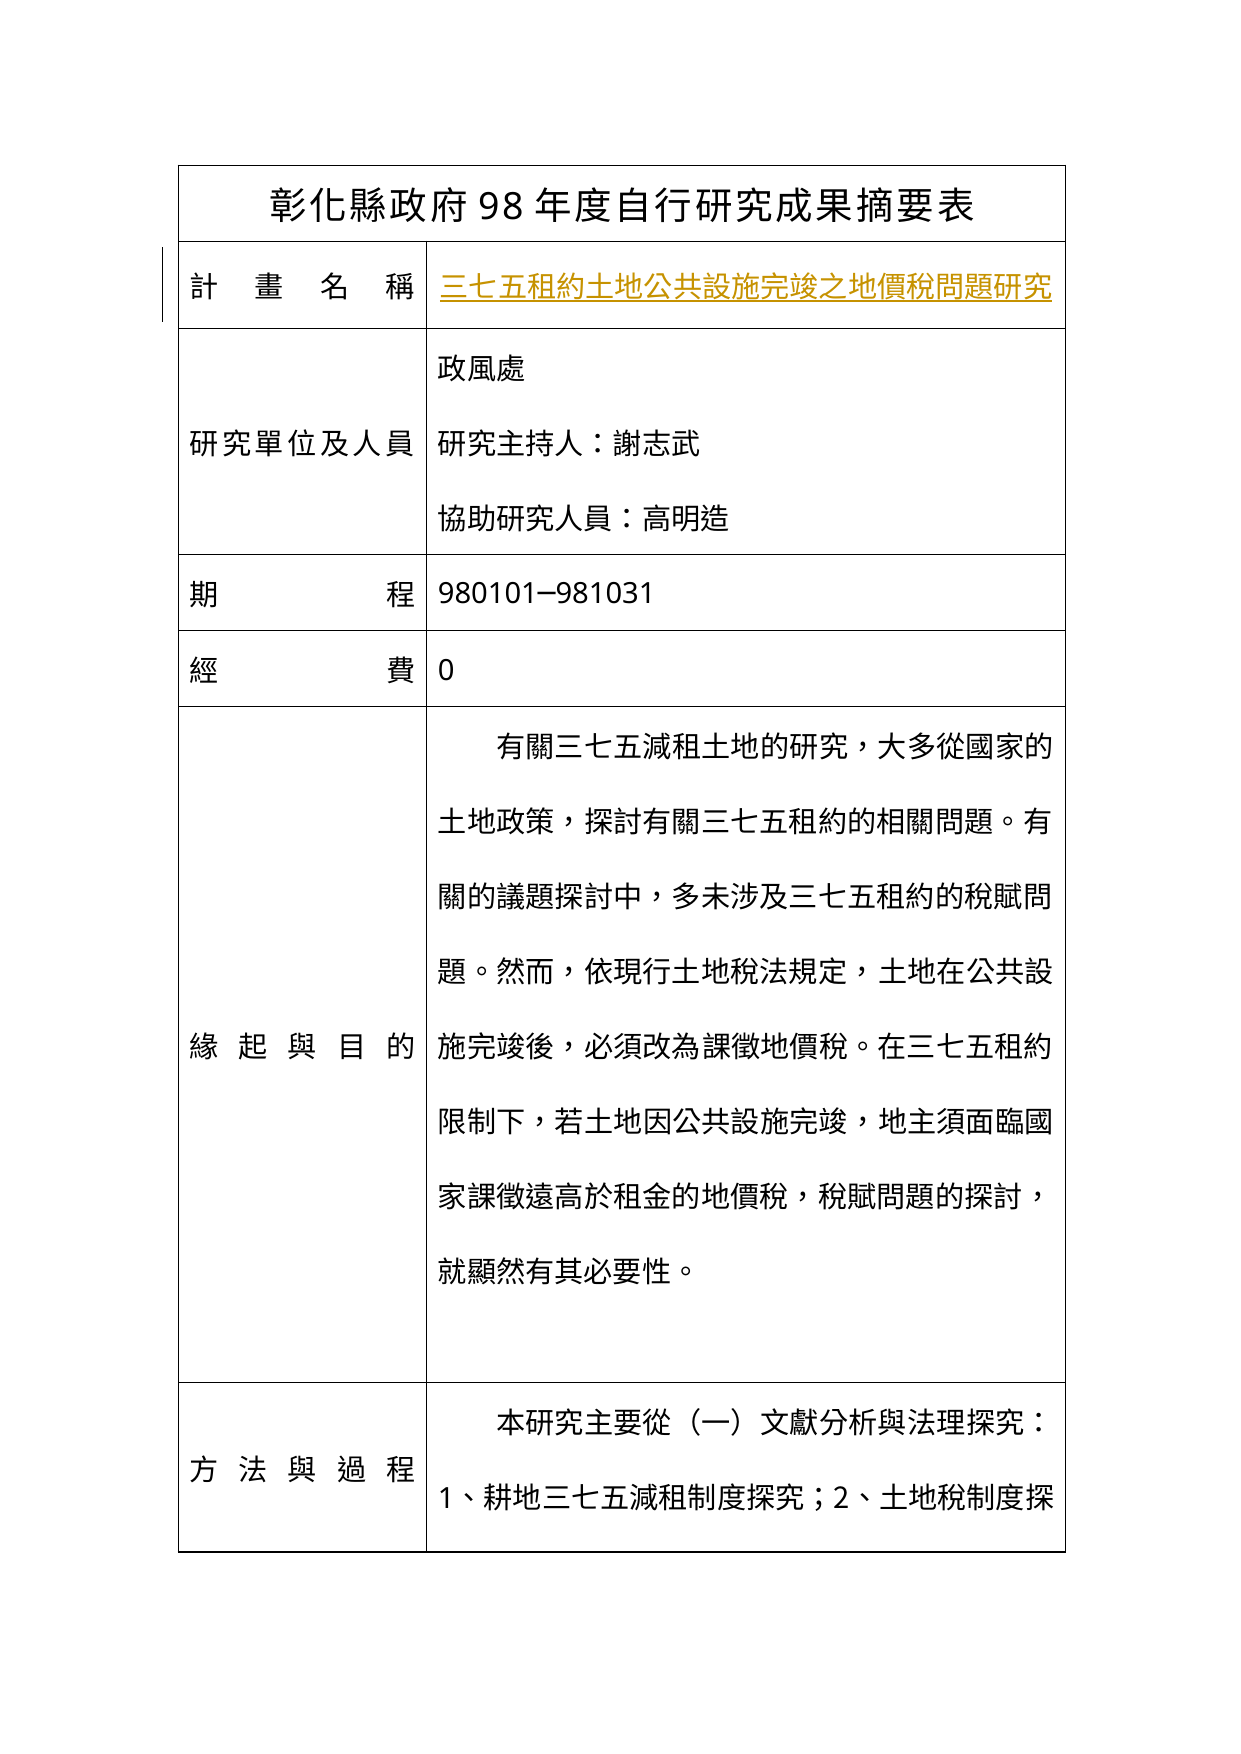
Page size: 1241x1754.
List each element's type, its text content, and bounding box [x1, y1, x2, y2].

table_cell 政風處 研究主持人：謝志武 協助研究人員：高明造 [427, 329, 1065, 554]
table_cell 方法與過程 [179, 1383, 426, 1551]
table_cell 緣起與目的 [179, 707, 426, 1382]
table_cell 本研究主要從（一）文獻分析與法理探究：1、耕地三七五減租制度探究；2、土地稅制度探 [427, 1383, 1065, 1551]
table_cell 有關三七五減租土地的研究，大多從國家的土地政策，探討有關三七五租約的相關問題。有關的議題探討中，多未涉及三七五租約的稅賦問題。然而，依現行土地稅法規定，土地在公共設施完竣後，必須改為課徵地價稅。在三七五租約限制下，若土地因公共設施完竣，地主須面臨國家課徵遠高於租金的地價稅，稅賦問題的探討，就顯然有其必要性。 [427, 707, 1065, 1382]
table_cell 研究單位及人員 [179, 329, 426, 554]
table_cell 0 [427, 631, 1065, 706]
table_cell 三七五租約土地公共設施完竣之地價稅問題研究 [427, 242, 1065, 328]
table_cell 980101─981031 [427, 555, 1065, 630]
table_header 彰化縣政府98年度自行研究成果摘要表 [179, 166, 1065, 241]
table_cell 計畫名稱 [179, 242, 426, 328]
table_cell 期程 [179, 555, 426, 630]
table_cell 經費 [179, 631, 426, 706]
